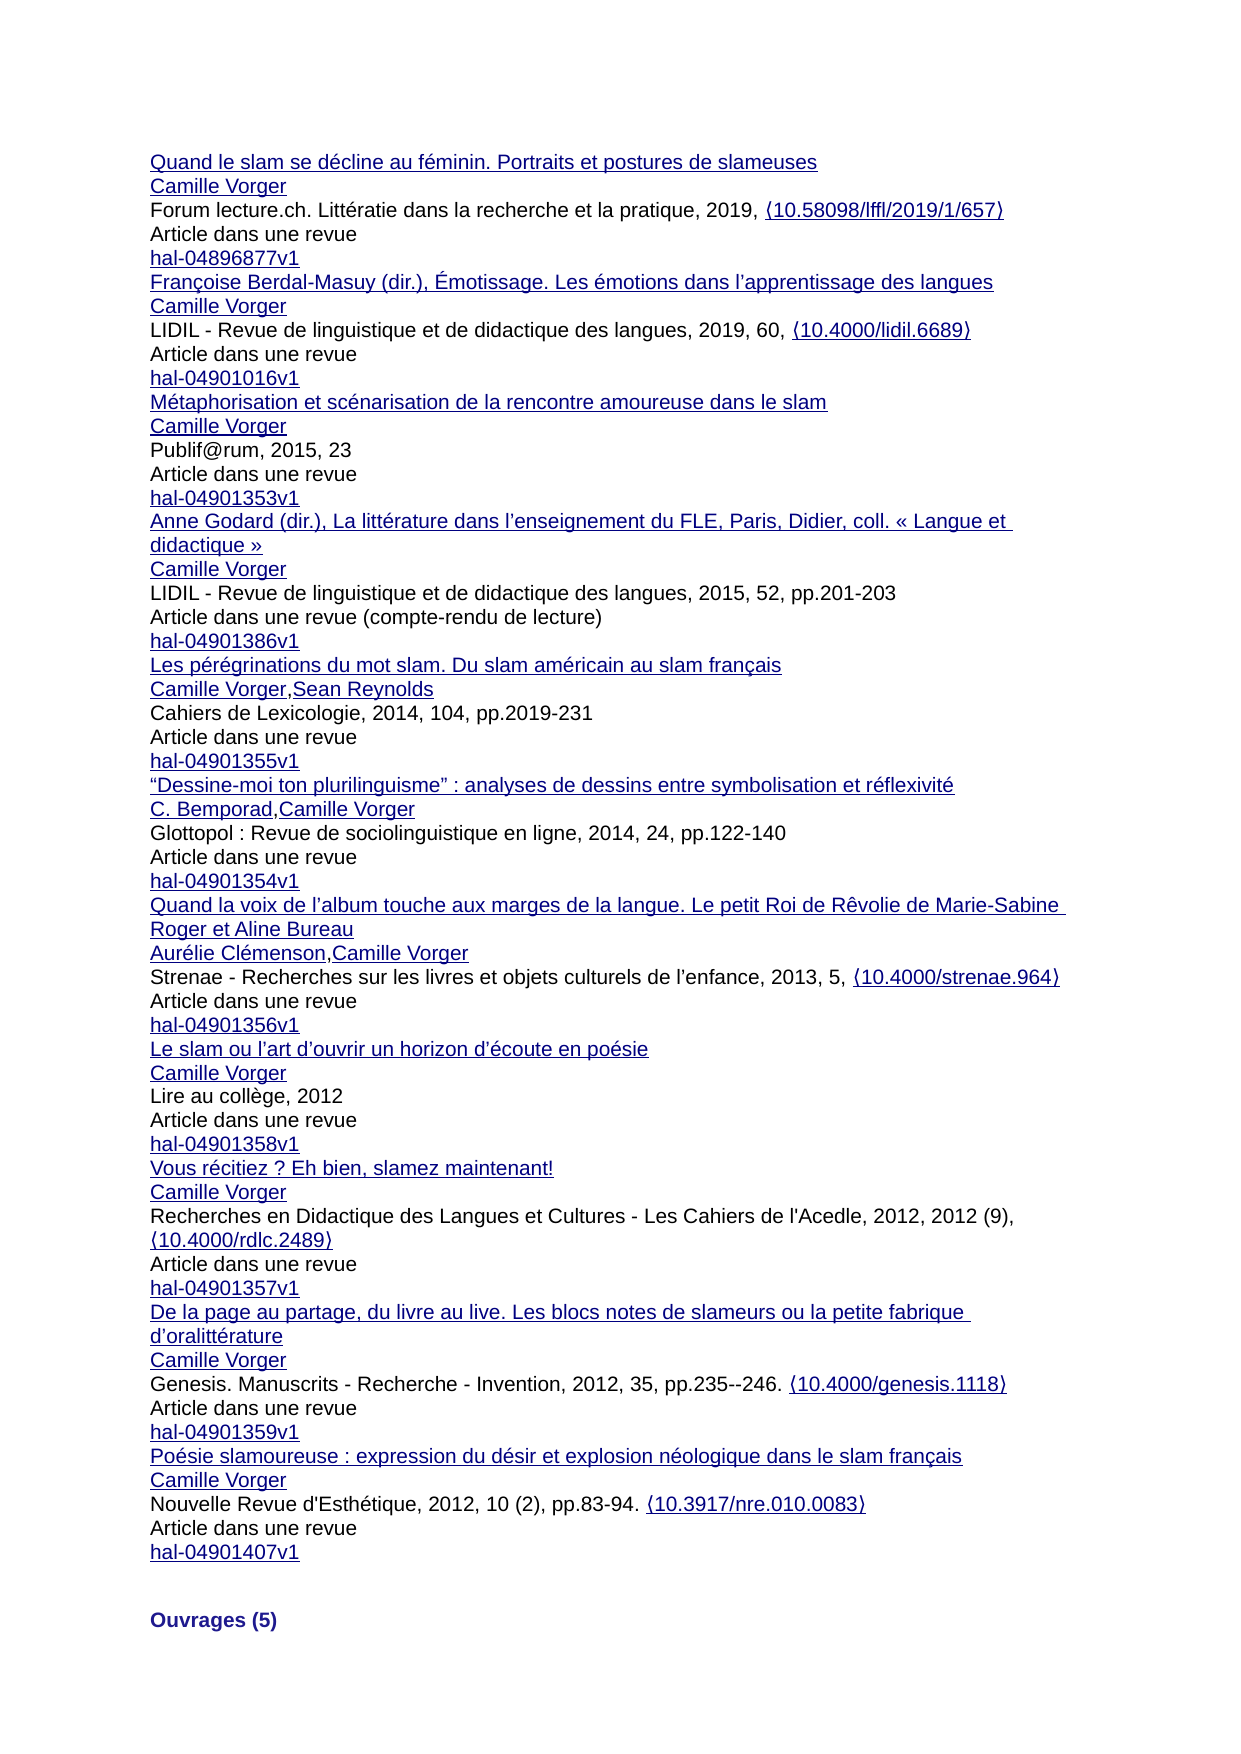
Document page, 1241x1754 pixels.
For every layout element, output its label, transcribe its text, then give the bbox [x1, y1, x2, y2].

table_cell Métaphorisation et scénarisation de la rencontre amoureuse dans le slam Camille Vorger Publif@rum, 2015, 23 Article dans une revue hal-04901353v1 [150, 390, 1090, 509]
table_cell Le slam ou l’art d’ouvrir un horizon d’écoute en poésie Camille Vorger Lire au collège, 2012 Article dans une revue hal-04901358v1 [150, 1036, 1090, 1156]
table_cell Poésie slamoureuse : expression du désir et explosion néologique dans le slam français Camille Vorger Nouvelle Revue d'Esthétique, 2012, 10 (2), pp.83-94. ⟨10.3917/nre.010.0083⟩ Article dans une revue hal-04901407v1 [150, 1444, 1090, 1563]
table_cell Vous récitiez ? Eh bien, slamez maintenant! Camille Vorger Recherches en Didactique des Langues et Cultures - Les Cahiers de l'Acedle, 2012, 2012 (9), ⟨10.4000/rdlc.2489⟩ Article dans une revue hal-04901357v1 [150, 1156, 1090, 1300]
table_cell Quand la voix de l’album touche aux marges de la langue. Le petit Roi de Rêvolie de Marie-Sabine Roger et Aline Bureau Aurélie Clémenson,Camille Vorger Strenae - Recherches sur les livres et objets culturels de l’enfance, 2013, 5, ⟨10.4000/strenae.964⟩ Article dans une revue hal-04901356v1 [150, 893, 1090, 1036]
table_cell Anne Godard (dir.), La littérature dans l’enseignement du FLE, Paris, Didier, coll. « Langue et didactique » Camille Vorger LIDIL - Revue de linguistique et de didactique des langues, 2015, 52, pp.201-203 Article dans une revue (compte-rendu de lecture) hal-04901386v1 [150, 509, 1090, 653]
table_cell Françoise Berdal-Masuy (dir.), Émotissage. Les émotions dans l’apprentissage des langues Camille Vorger LIDIL - Revue de linguistique et de didactique des langues, 2019, 60, ⟨10.4000/lidil.6689⟩ Article dans une revue hal-04901016v1 [150, 270, 1090, 389]
table_cell Les pérégrinations du mot slam. Du slam américain au slam français Camille Vorger,Sean Reynolds Cahiers de Lexicologie, 2014, 104, pp.2019-231 Article dans une revue hal-04901355v1 [150, 653, 1090, 773]
table_cell “Dessine-moi ton plurilinguisme” : analyses de dessins entre symbolisation et réflexivité C. Bemporad,Camille Vorger Glottopol : Revue de sociolinguistique en ligne, 2014, 24, pp.122-140 Article dans une revue hal-04901354v1 [150, 773, 1090, 893]
table_cell Quand le slam se décline au féminin. Portraits et postures de slameuses Camille Vorger Forum lecture.ch. Littératie dans la recherche et la pratique, 2019, ⟨10.58098/lffl/2019/1/657⟩ Article dans une revue hal-04896877v1 [150, 150, 1090, 270]
subtitle Ouvrages (5) [150, 1608, 1090, 1632]
table_cell De la page au partage, du livre au live. Les blocs notes de slameurs ou la petite fabrique d’oralittérature Camille Vorger Genesis. Manuscrits - Recherche - Invention, 2012, 35, pp.235--246. ⟨10.4000/genesis.1118⟩ Article dans une revue hal-04901359v1 [150, 1300, 1090, 1444]
